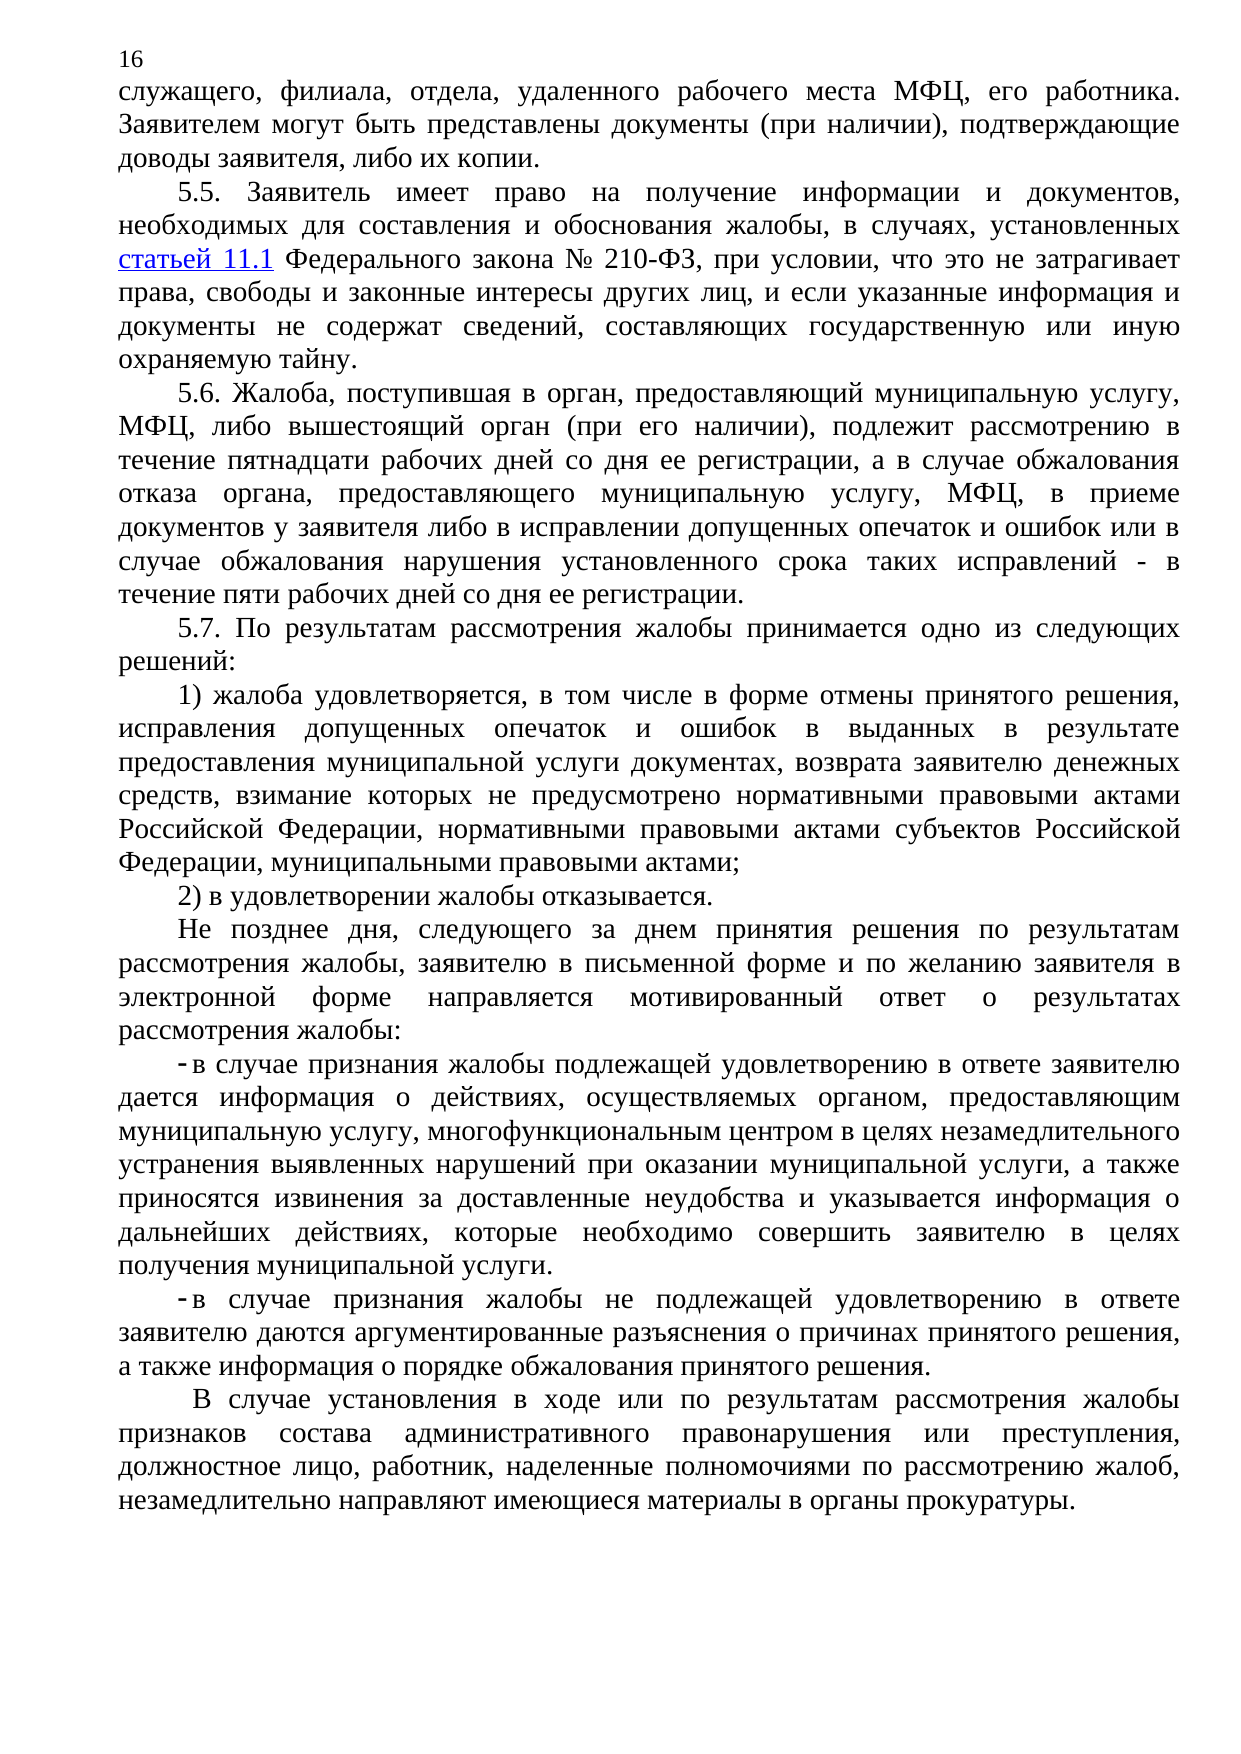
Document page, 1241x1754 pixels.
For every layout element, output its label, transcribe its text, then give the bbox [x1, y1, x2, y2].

text В случае установления в ходе или по результатам рассмотрения жалобы признаков состава административного правонарушения или преступления, должностное лицо, работник, наделенные полномочиями по рассмотрению жалоб, незамедлительно направляют имеющиеся материалы в органы прокуратуры. [118, 1381, 1181, 1516]
text 5.7. По результатам рассмотрения жалобы принимается одно из следующих решений: [118, 610, 1181, 677]
text 5.5. Заявитель имеет право на получение информации и документов, необходимых для составления и обоснования жалобы, в случаях, установленных статьей 11.1 Федерального закона № 210-ФЗ, при условии, что это не затрагивает права, свободы и законные интересы других лиц, и если указанные информация и документы не содержат сведений, составляющих государственную или иную охраняемую тайну. [118, 174, 1181, 375]
text служащего, филиала, отдела, удаленного рабочего места МФЦ, его работника. Заявителем могут быть представлены документы (при наличии), подтверждающие доводы заявителя, либо их копии. [118, 73, 1181, 174]
text Не позднее дня, следующего за днем принятия решения по результатам рассмотрения жалобы, заявителю в письменной форме и по желанию заявителя в электронной форме направляется мотивированный ответ о результатах рассмотрения жалобы: [118, 912, 1181, 1046]
list в случае признания жалобы не подлежащей удовлетворению в ответе заявителю даются аргументированные разъяснения о причинах принятого решения, а также информация о порядке обжалования принятого решения. [118, 1281, 1181, 1381]
text 1) жалоба удовлетворяется, в том числе в форме отмены принятого решения, исправления допущенных опечаток и ошибок в выданных в результате предоставления муниципальной услуги документах, возврата заявителю денежных средств, взимание которых не предусмотрено нормативными правовыми актами Российской Федерации, нормативными правовыми актами субъектов Российской Федерации, муниципальными правовыми актами; [118, 677, 1181, 878]
text 2) в удовлетворении жалобы отказывается. [118, 878, 1181, 912]
list в случае признания жалобы подлежащей удовлетворению в ответе заявителю дается информация о действиях, осуществляемых органом, предоставляющим муниципальную услугу, многофункциональным центром в целях незамедлительного устранения выявленных нарушений при оказании муниципальной услуги, а также приносятся извинения за доставленные неудобства и указывается информация о дальнейших действиях, которые необходимо совершить заявителю в целях получения муниципальной услуги. [118, 1046, 1181, 1281]
text 5.6. Жалоба, поступившая в орган, предоставляющий муниципальную услугу, МФЦ, либо вышестоящий орган (при его наличии), подлежит рассмотрению в течение пятнадцати рабочих дней со дня ее регистрации, а в случае обжалования отказа органа, предоставляющего муниципальную услугу, МФЦ, в приеме документов у заявителя либо в исправлении допущенных опечаток и ошибок или в случае обжалования нарушения установленного срока таких исправлений - в течение пяти рабочих дней со дня ее регистрации. [118, 375, 1181, 610]
